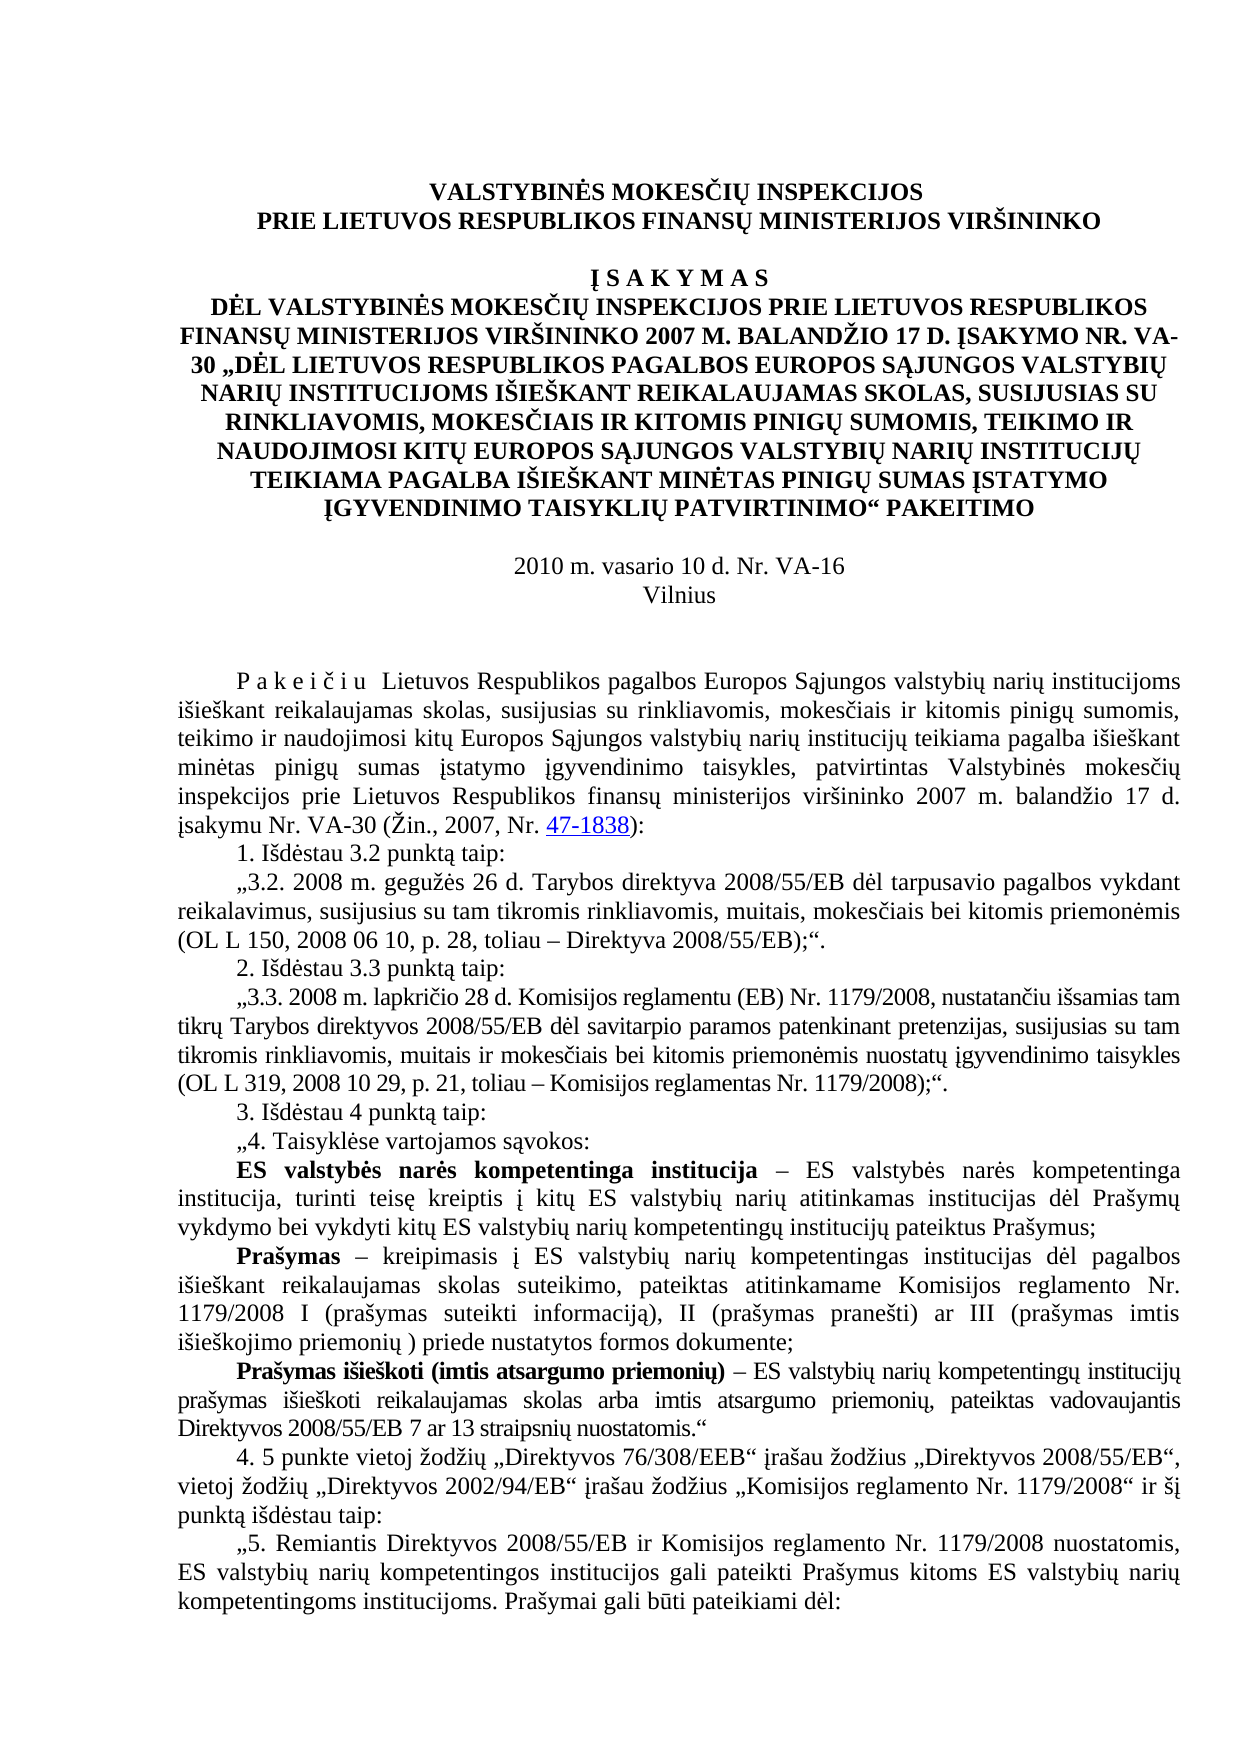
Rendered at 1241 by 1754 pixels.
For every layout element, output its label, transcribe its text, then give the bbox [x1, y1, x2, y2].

text „3.2. 2008 m. gegužės 26 d. Tarybos direktyva 2008/55/EB dėl tarpusavio pagalbos vykdant reikalavimus, susijusius su tam tikromis rinkliavomis, muitais, mokesčiais bei kitomis priemonėmis (OL L 150, 2008 06 10, p. 28, toliau – Direktyva 2008/55/EB);“. [177, 867, 1181, 953]
text 2. Išdėstau 3.3 punktą taip: [177, 953, 1181, 982]
text ES valstybės narės kompetentinga institucija – ES valstybės narės kompetentinga institucija, turinti teisę kreiptis į kitų ES valstybių narių atitinkamas institucijas dėl Prašymų vykdymo bei vykdyti kitų ES valstybių narių kompetentingų institucijų pateiktus Prašymus; [177, 1155, 1181, 1241]
text VALSTYBINĖS MOKESČIŲ INSPEKCIJOS [177, 177, 1181, 206]
text „3.3. 2008 m. lapkričio 28 d. Komisijos reglamentu (EB) Nr. 1179/2008, nustatančiu išsamias tam tikrų Tarybos direktyvos 2008/55/EB dėl savitarpio paramos patenkinant pretenzijas, susijusias su tam tikromis rinkliavomis, muitais ir mokesčiais bei kitomis priemonėmis nuostatų įgyvendinimo taisykles (OL L 319, 2008 10 29, p. 21, toliau – Komisijos reglamentas Nr. 1179/2008);“. [177, 982, 1181, 1097]
text Pakeičiu Lietuvos Respublikos pagalbos Europos Sąjungos valstybių narių institucijoms išieškant reikalaujamas skolas, susijusias su rinkliavomis, mokesčiais ir kitomis pinigų sumomis, teikimo ir naudojimosi kitų Europos Sąjungos valstybių narių institucijų teikiama pagalba išieškant minėtas pinigų sumas įstatymo įgyvendinimo taisykles, patvirtintas Valstybinės mokesčių inspekcijos prie Lietuvos Respublikos finansų ministerijos viršininko 2007 m. balandžio 17 d. įsakymu Nr. VA-30 (Žin., 2007, Nr. 47-1838): [177, 666, 1181, 838]
text ĮSAKYMAS [177, 263, 1181, 292]
text „4. Taisyklėse vartojamos sąvokos: [177, 1126, 1181, 1155]
text „5. Remiantis Direktyvos 2008/55/EB ir Komisijos reglamento Nr. 1179/2008 nuostatomis, ES valstybių narių kompetentingos institucijos gali pateikti Prašymus kitoms ES valstybių narių kompetentingoms institucijoms. Prašymai gali būti pateikiami dėl: [177, 1528, 1181, 1615]
text 4. 5 punkte vietoj žodžių „Direktyvos 76/308/EEB“ įrašau žodžius „Direktyvos 2008/55/EB“, vietoj žodžių „Direktyvos 2002/94/EB“ įrašau žodžius „Komisijos reglamento Nr. 1179/2008“ ir šį punktą išdėstau taip: [177, 1442, 1181, 1528]
text 1. Išdėstau 3.2 punktą taip: [177, 838, 1181, 867]
text Prašymas – kreipimasis į ES valstybių narių kompetentingas institucijas dėl pagalbos išieškant reikalaujamas skolas suteikimo, pateiktas atitinkamame Komisijos reglamento Nr. 1179/2008 I (prašymas suteikti informaciją), II (prašymas pranešti) ar III (prašymas imtis išieškojimo priemonių ) priede nustatytos formos dokumente; [177, 1241, 1181, 1356]
text dėl VALSTYBINĖS MOKESČIŲ INSPEKCIJOS PRIE LIETUVOS RESPUBLIKOS FINANSŲ MINISTERIJOS VIRŠININKO 2007 m. BALANDŽIO 17 d. ĮSAKYMo Nr. VA-30 „DĖL Lietuvos Respublikos pagalbos europos sąjungos valstybių narių institucijoms išieškant reikalaujamas skolas, susijusias su rinkliavomis, mokesčiais ir kitomis pinigų sumomis, teikimo ir naudojimosi kitų europos sąjungos valstybių narių institucijų teikiama pagalba išieškant minėtas pinigų sumas Įstatymo įgyvendinimo taisyklių patvirtinIMO“ PAKEITIMO [177, 292, 1181, 522]
text Prašymas išieškoti (imtis atsargumo priemonių) – ES valstybių narių kompetentingų institucijų prašymas išieškoti reikalaujamas skolas arba imtis atsargumo priemonių, pateiktas vadovaujantis Direktyvos 2008/55/EB 7 ar 13 straipsnių nuostatomis.“ [177, 1356, 1181, 1442]
text Vilnius [177, 580, 1181, 608]
text PRIE LIETUVOS RESPUBLIKOS FINANSŲ MINISTERIJOS VIRŠININKO [177, 206, 1181, 235]
text 3. Išdėstau 4 punktą taip: [177, 1097, 1181, 1126]
text 2010 m. vasario 10 d. Nr. VA-16 [177, 551, 1181, 580]
